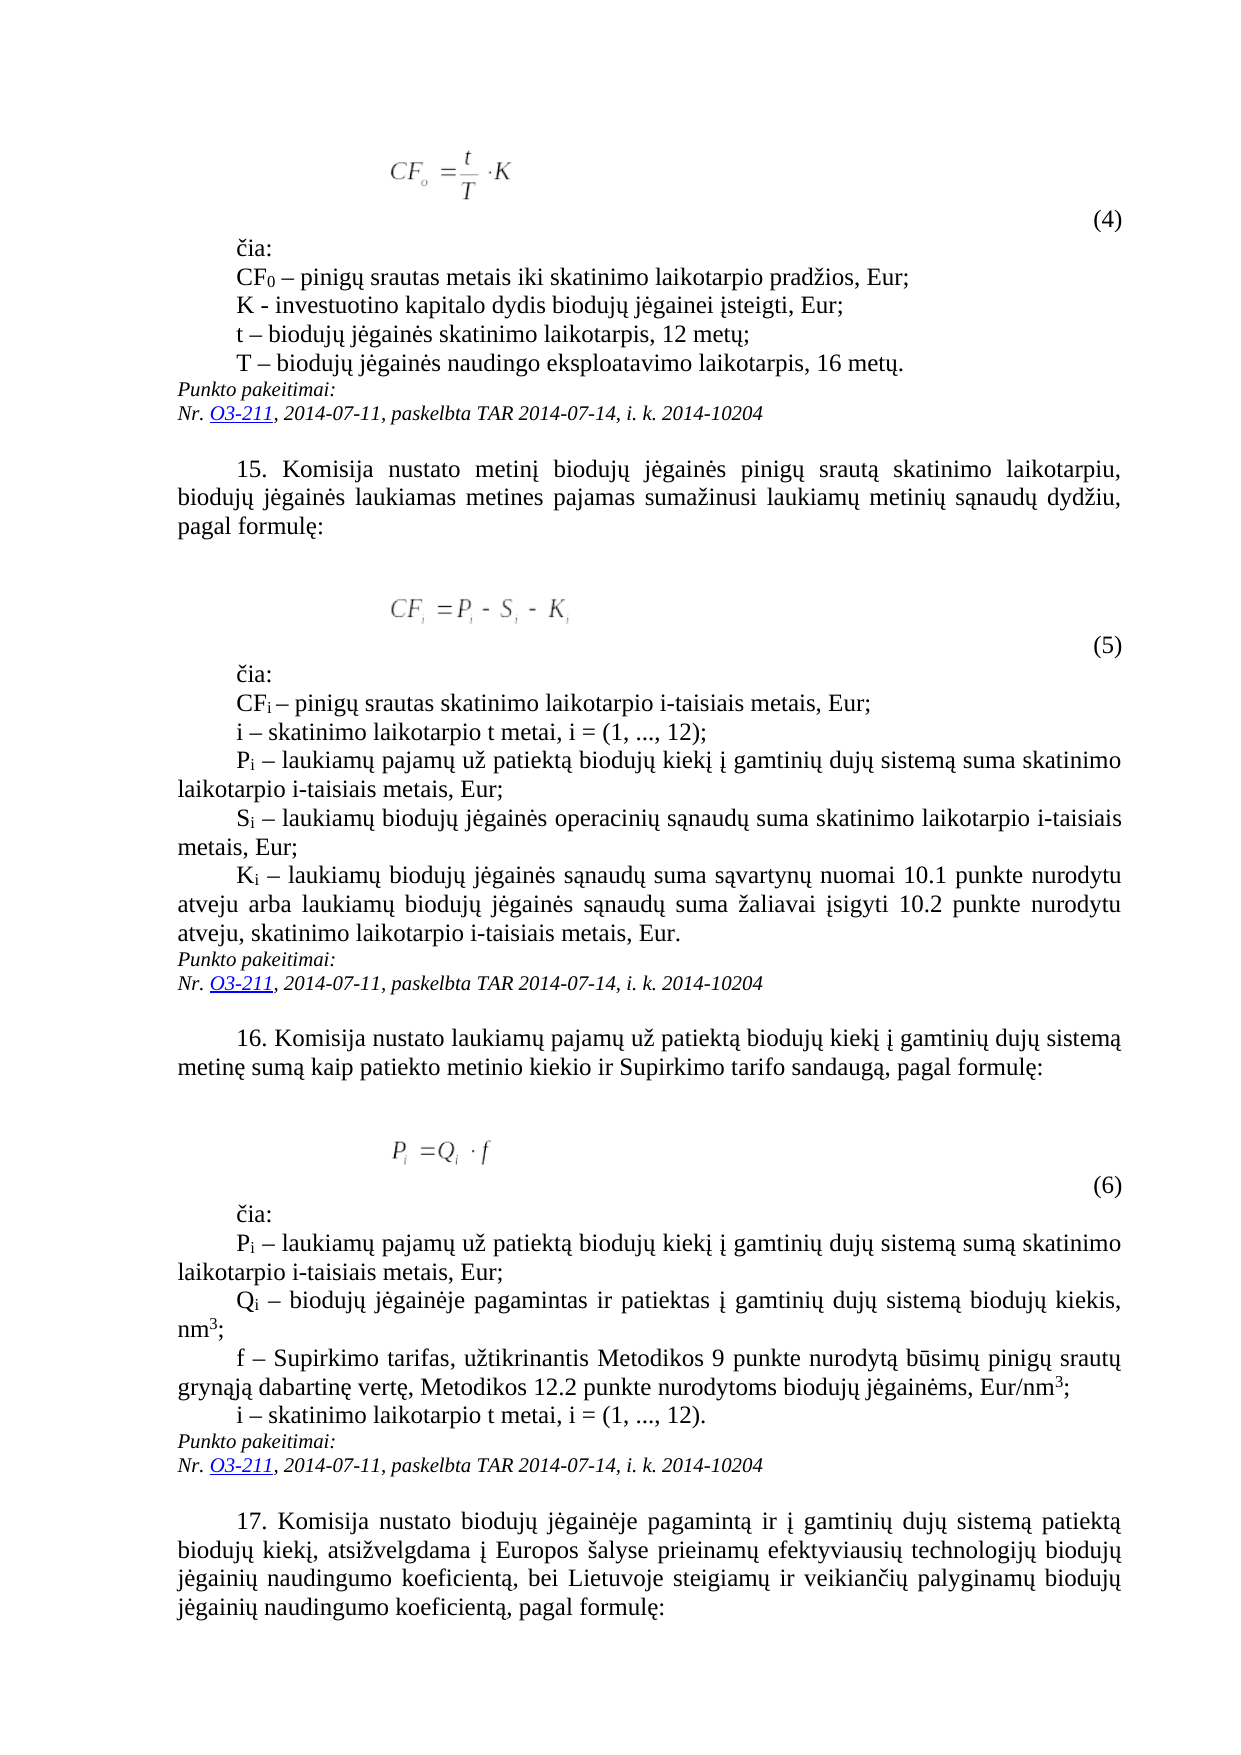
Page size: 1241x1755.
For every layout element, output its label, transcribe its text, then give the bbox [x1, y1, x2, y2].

text Punkto pakeitimai: [177, 377, 1122, 401]
text čia: [177, 659, 1122, 688]
text 15. Komisija nustato metinį biodujų jėgainės pinigų srautą skatinimo laikotarpiu, biodujų jėgainės laukiamas metines pajamas sumažinusi laukiamų metinių sąnaudų dydžiu, pagal formulę: [177, 454, 1122, 540]
text i – skatinimo laikotarpio t metai, i = (1, ..., 12). [177, 1400, 1122, 1429]
text t – biodujų jėgainės skatinimo laikotarpis, 12 metų; [177, 319, 1122, 348]
text (4) [177, 118, 1122, 233]
text Pi – laukiamų pajamų už patiektą biodujų kiekį į gamtinių dujų sistemą suma skatinimo laikotarpio i-taisiais metais, Eur; [177, 745, 1122, 803]
text f – Supirkimo tarifas, užtikrinantis Metodikos 9 punkte nurodytą būsimų pinigų srautų grynąją dabartinę vertę, Metodikos 12.2 punkte nurodytoms biodujų jėgainėms, Eur/nm3; [177, 1343, 1122, 1400]
text Ki – laukiamų biodujų jėgainės sąnaudų suma sąvartynų nuomai 10.1 punkte nurodytu atveju arba laukiamų biodujų jėgainės sąnaudų suma žaliavai įsigyti 10.2 punkte nurodytu atveju, skatinimo laikotarpio i-taisiais metais, Eur. [177, 860, 1122, 947]
text Punkto pakeitimai: [177, 1429, 1122, 1453]
text Si – laukiamų biodujų jėgainės operacinių sąnaudų suma skatinimo laikotarpio i-taisiais metais, Eur; [177, 803, 1122, 860]
text CFi – pinigų srautas skatinimo laikotarpio i-taisiais metais, Eur; [177, 688, 1122, 717]
text Nr. O3-211, 2014-07-11, paskelbta TAR 2014-07-14, i. k. 2014-10204 [177, 971, 1122, 995]
text T – biodujų jėgainės naudingo eksploatavimo laikotarpis, 16 metų. [177, 348, 1122, 377]
text Qi – biodujų jėgainėje pagamintas ir patiektas į gamtinių dujų sistemą biodujų kiekis, nm3; [177, 1285, 1122, 1343]
text Pi – laukiamų pajamų už patiektą biodujų kiekį į gamtinių dujų sistemą sumą skatinimo laikotarpio i-taisiais metais, Eur; [177, 1228, 1122, 1285]
text Punkto pakeitimai: [177, 947, 1122, 971]
text K - investuotino kapitalo dydis biodujų jėgainei įsteigti, Eur; [177, 291, 1122, 319]
text Nr. O3-211, 2014-07-11, paskelbta TAR 2014-07-14, i. k. 2014-10204 [177, 1453, 1122, 1477]
text čia: [177, 233, 1122, 262]
text Nr. O3-211, 2014-07-11, paskelbta TAR 2014-07-14, i. k. 2014-10204 [177, 401, 1122, 425]
text i – skatinimo laikotarpio t metai, i = (1, ..., 12); [177, 717, 1122, 745]
text CF0 – pinigų srautas metais iki skatinimo laikotarpio pradžios, Eur; [177, 262, 1122, 291]
text (6) [177, 1110, 1122, 1199]
text čia: [177, 1199, 1122, 1228]
text 16. Komisija nustato laukiamų pajamų už patiektą biodujų kiekį į gamtinių dujų sistemą metinę sumą kaip patiekto metinio kiekio ir Supirkimo tarifo sandaugą, pagal formulę: [177, 1023, 1122, 1081]
text 17. Komisija nustato biodujų jėgainėje pagamintą ir į gamtinių dujų sistemą patiektą biodujų kiekį, atsižvelgdama į Europos šalyse prieinamų efektyviausių technologijų biodujų jėgainių naudingumo koeficientą, bei Lietuvoje steigiamų ir veikiančių palyginamų biodujų jėgainių naudingumo koeficientą, pagal formulę: [177, 1506, 1122, 1621]
text (5) [177, 569, 1122, 659]
